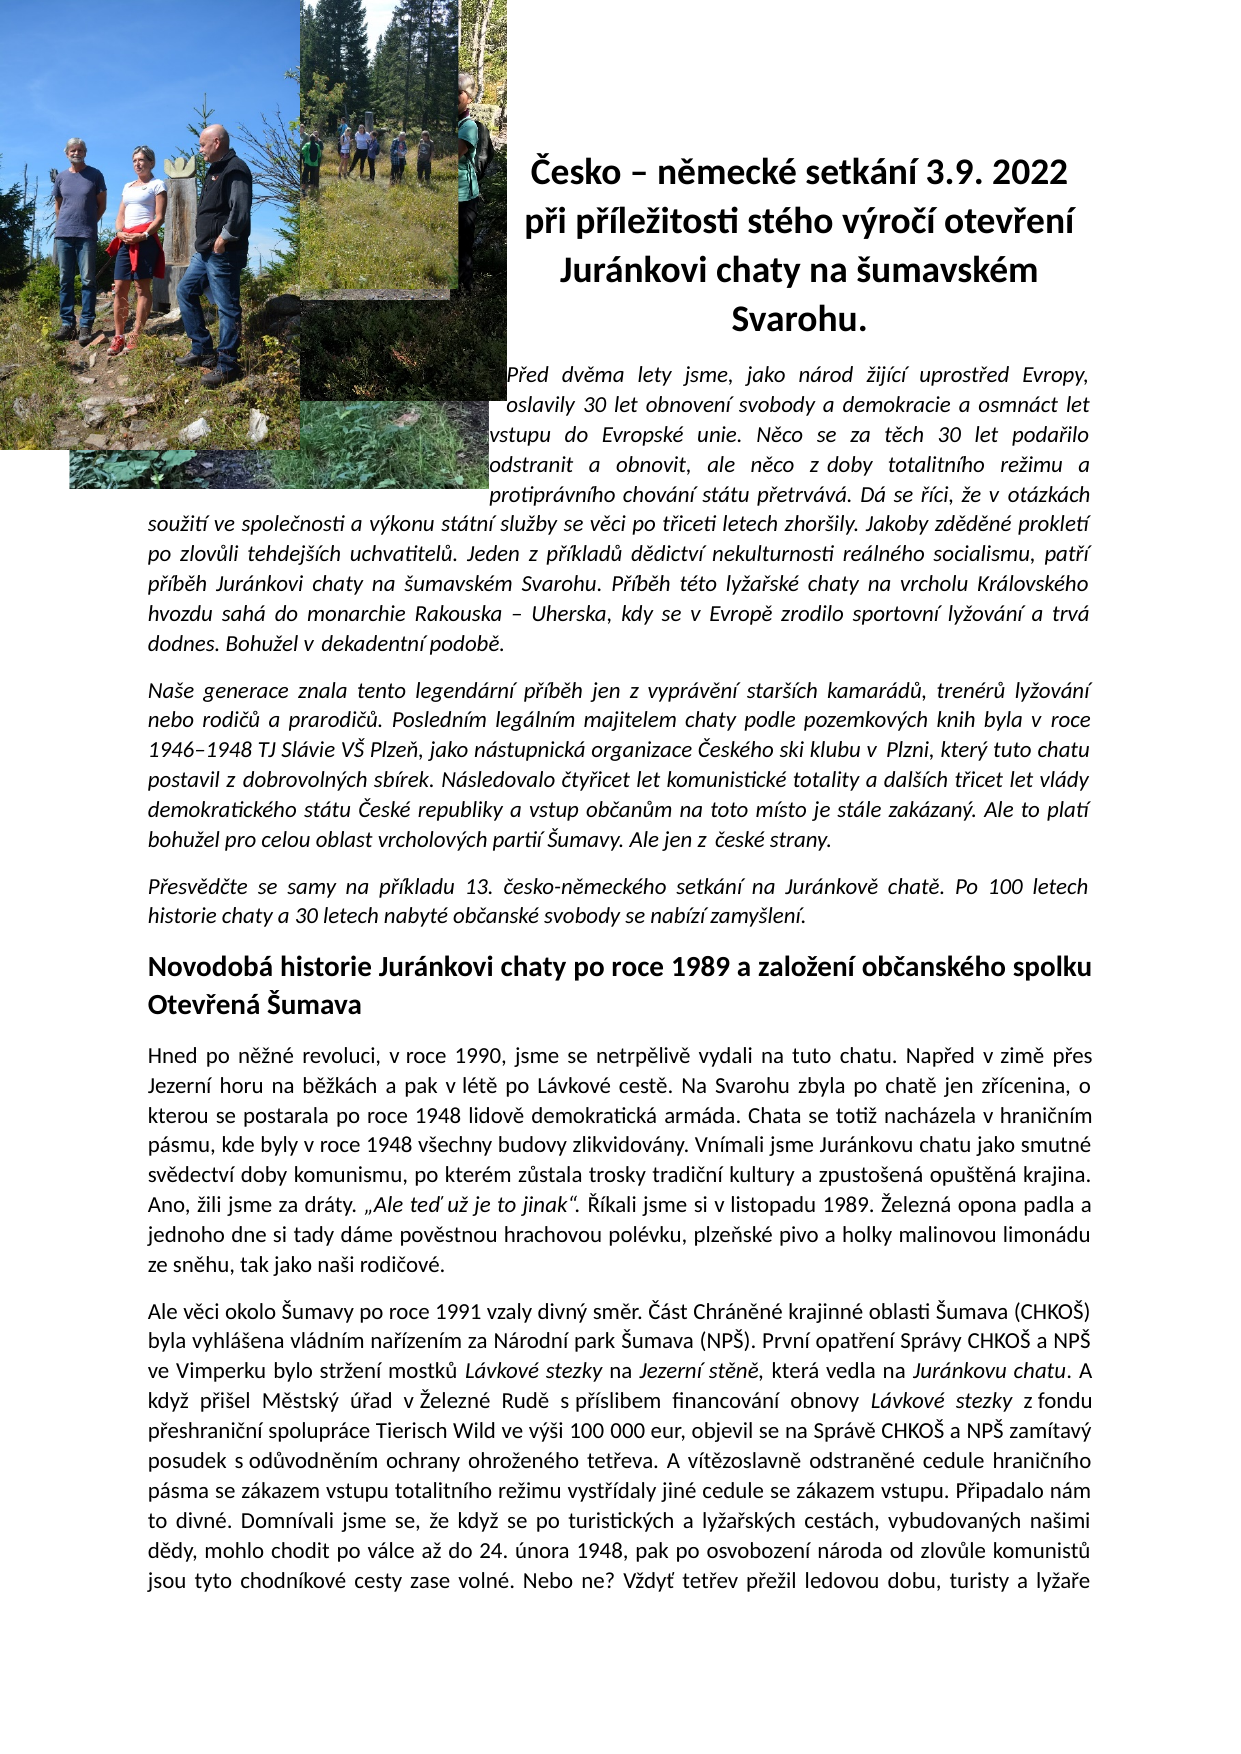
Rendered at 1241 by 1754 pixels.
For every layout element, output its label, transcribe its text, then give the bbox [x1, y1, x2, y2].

text Novodobá historie Juránkovi chaty po roce 1989 a založení občanského spolku Otevřená Šumava [148, 948, 1093, 1022]
text Před dvěma lety jsme, jako národ žijící uprostřed Evropy, oslavily 30 let obnovení svobody a demokracie a osmnáct let vstupu do Evropské unie. Něco se za těch 30 let podařilo odstranit a obnovit, ale něco z doby totalitního režimu a protiprávního chování státu přetrvává. Dá se říci, že v otázkách soužití ve společnosti a výkonu státní služby se věci po třiceti letech zhoršily. Jakoby zděděné prokletí po zlovůli tehdejších uchvatitelů. Jeden z příkladů dědictví nekulturnosti reálného socialismu, patří příběh Juránkovi chaty na šumavském Svarohu. Příběh této lyžařské chaty na vrcholu Královského hvozdu sahá do monarchie Rakouska – Uherska, kdy se v Evropě zrodilo sportovní lyžování a trvá dodnes. Bohužel v dekadentní podobě. [148, 360, 1093, 657]
text Hned po něžné revoluci, v roce 1990, jsme se netrpělivě vydali na tuto chatu. Napřed v zimě přes Jezerní horu na běžkách a pak v létě po Lávkové cestě. Na Svarohu zbyla po chatě jen zřícenina, o kterou se postarala po roce 1948 lidově demokratická armáda. Chata se totiž nacházela v hraničním pásmu, kde byly v roce 1948 všechny budovy zlikvidovány. Vnímali jsme Juránkovu chatu jako smutné svědectví doby komunismu, po kterém zůstala trosky tradiční kultury a zpustošená opuštěná krajina. Ano, žili jsme za dráty. „Ale teď už je to jinak“. Říkali jsme si v listopadu 1989. Železná opona padla a jednoho dne si tady dáme pověstnou hrachovou polévku, plzeňské pivo a holky malinovou limonádu ze sněhu, tak jako naši rodičové. [148, 1041, 1093, 1278]
text Ale věci okolo Šumavy po roce 1991 vzaly divný směr. Část Chráněné krajinné oblasti Šumava (CHKOŠ) byla vyhlášena vládním nařízením za Národní park Šumava (NPŠ). První opatření Správy CHKOŠ a NPŠ ve Vimperku bylo stržení mostků Lávkové stezky na Jezerní stěně, která vedla na Juránkovu chatu. A když přišel Městský úřad v Železné Rudě s příslibem financování obnovy Lávkové stezky z fondu přeshraniční spolupráce Tierisch Wild ve výši 100 000 eur, objevil se na Správě CHKOŠ a NPŠ zamítavý posudek s odůvodněním ochrany ohroženého tetřeva. A vítězoslavně odstraněné cedule hraničního pásma se zákazem vstupu totalitního režimu vystřídaly jiné cedule se zákazem vstupu. Připadalo nám to divné. Domnívali jsme se, že když se po turistických a lyžařských cestách, vybudovaných našimi dědy, mohlo chodit po válce až do 24. února 1948, pak po osvobození národa od zlovůle komunistů jsou tyto chodníkové cesty zase volné. Nebo ne? Vždyť tetřev přežil ledovou dobu, turisty a lyžaře [148, 1297, 1093, 1594]
picture [0, 0, 507, 488]
text Naše generace znala tento legendární příběh jen z vyprávění starších kamarádů, trenérů lyžování nebo rodičů a prarodičů. Posledním legálním majitelem chaty podle pozemkových knih byla v roce 1946–1948 TJ Slávie VŠ Plzeň, jako nástupnická organizace Českého ski klubu v Plzni, který tuto chatu postavil z dobrovolných sbírek. Následovalo čtyřicet let komunistické totality a dalších třicet let vlády demokratického státu České republiky a vstup občanům na toto místo je stále zakázaný. Ale to platí bohužel pro celou oblast vrcholových partií Šumavy. Ale jen z české strany. [148, 676, 1093, 853]
text Přesvědčte se samy na příkladu 13. česko-německého setkání na Juránkově chatě. Po 100 letech historie chaty a 30 letech nabyté občanské svobody se nabízí zamyšlení. [148, 872, 1093, 930]
text Česko – německé setkání 3.9. 2022 při příležitosti stého výročí otevření Juránkovi chaty na šumavském Svarohu. [507, 148, 1093, 340]
